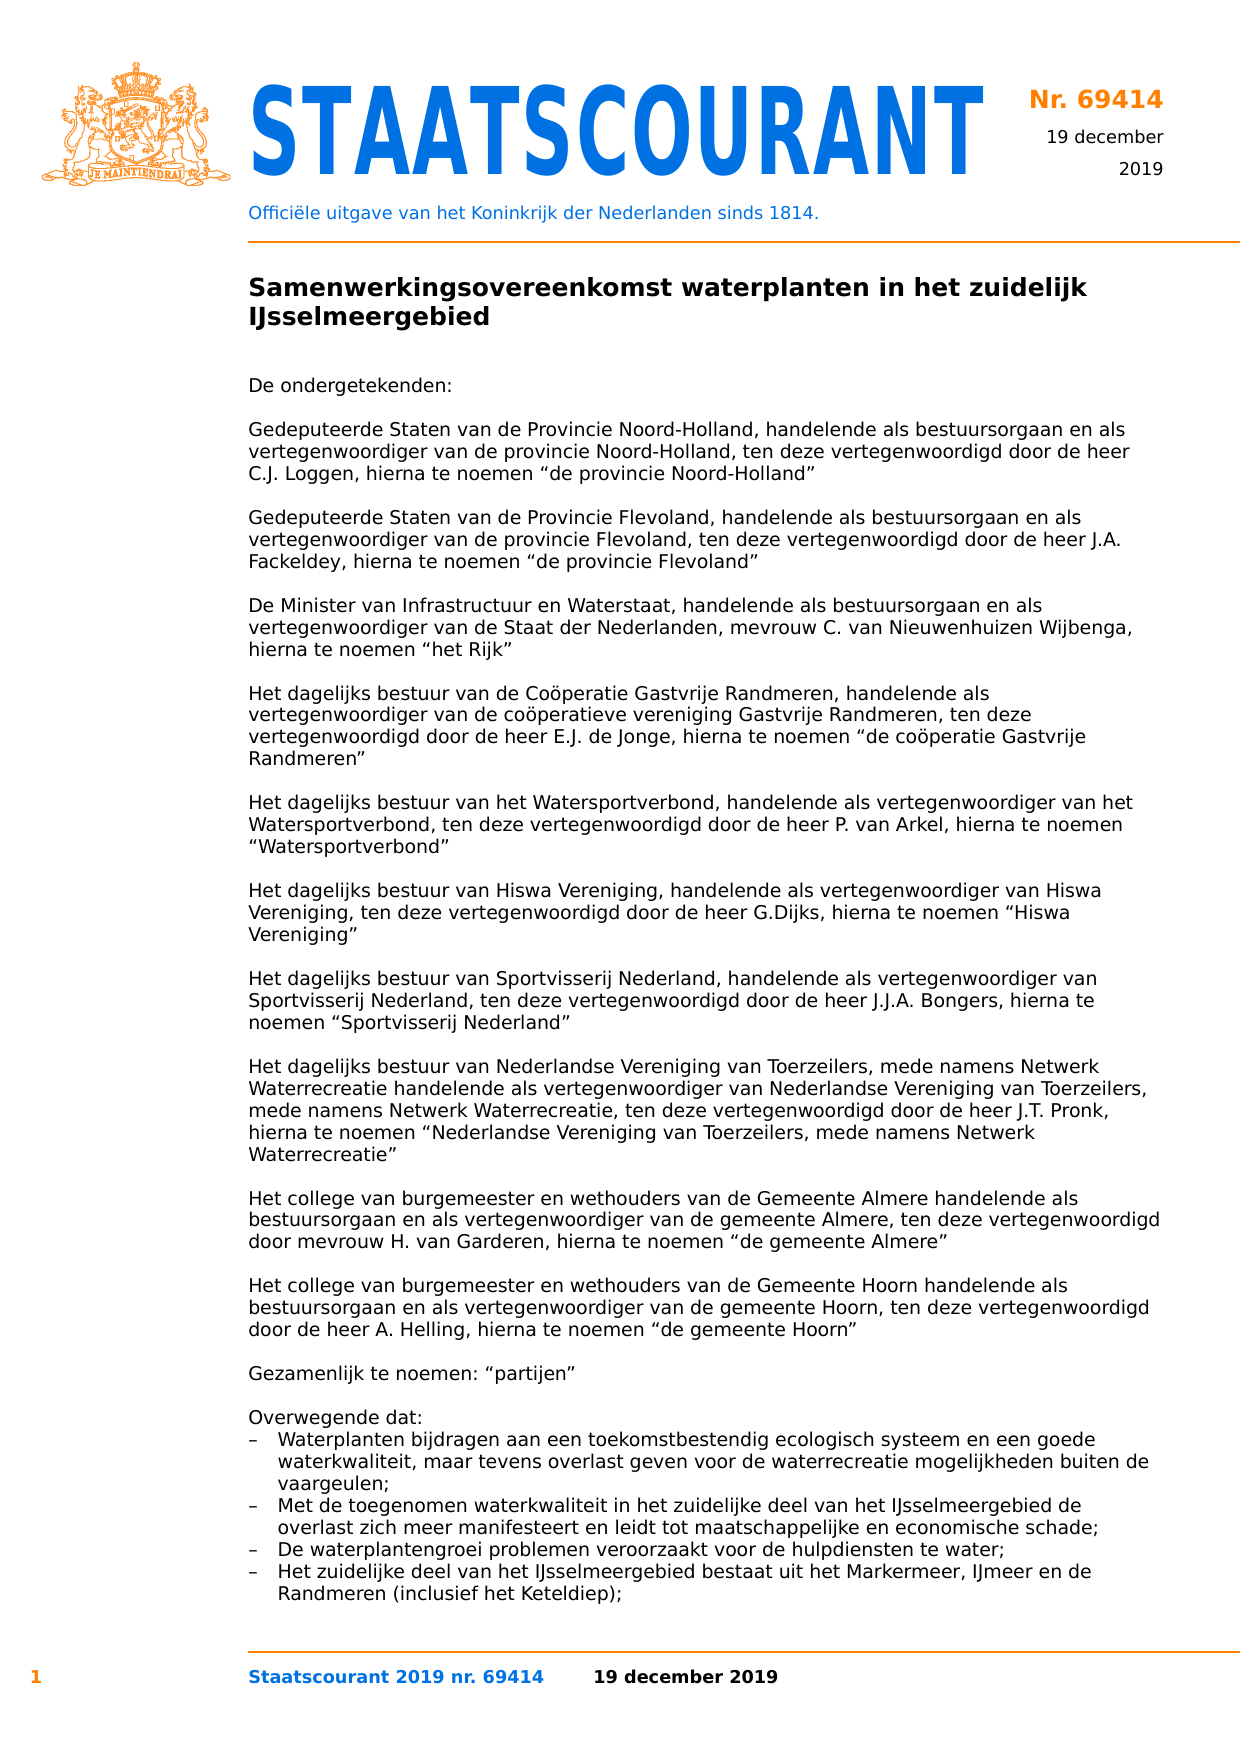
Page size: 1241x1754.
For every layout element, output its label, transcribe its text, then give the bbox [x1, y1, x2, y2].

table_cell 2019 [998, 153, 1240, 203]
text Gezamenlijk te noemen: “partijen” [248, 1363, 1163, 1385]
subtitle Samenwerkingsovereenkomst waterplanten in het zuidelijk IJsselmeergebied [248, 273, 1163, 331]
text De ondergetekenden: [248, 375, 1163, 397]
text Overwegende dat: [248, 1407, 1163, 1429]
text Gedeputeerde Staten van de Provincie Noord-Holland, handelende als bestuursorgaan en als vertegenwoordiger van de provincie Noord-Holland, ten deze vertegenwoordigd door de heer C.J. Loggen, hierna te noemen “de provincie Noord-Holland” [248, 419, 1163, 485]
text Het college van burgemeester en wethouders van de Gemeente Hoorn handelende als bestuursorgaan en als vertegenwoordiger van de gemeente Hoorn, ten deze vertegenwoordigd door de heer A. Helling, hierna te noemen “de gemeente Hoorn” [248, 1275, 1163, 1341]
text Het dagelijks bestuur van Hiswa Vereniging, handelende als vertegenwoordiger van Hiswa Vereniging, ten deze vertegenwoordigd door de heer G.Dijks, hierna te noemen “Hiswa Vereniging” [248, 880, 1163, 946]
table_header Nr. 69414 [998, 62, 1240, 121]
text Het college van burgemeester en wethouders van de Gemeente Almere handelende als bestuursorgaan en als vertegenwoordiger van de gemeente Almere, ten deze vertegenwoordigd door mevrouw H. van Garderen, hierna te noemen “de gemeente Almere” [248, 1187, 1163, 1253]
text Het dagelijks bestuur van Sportvisserij Nederland, handelende als vertegenwoordiger van Sportvisserij Nederland, ten deze vertegenwoordigd door de heer J.J.A. Bongers, hierna te noemen “Sportvisserij Nederland” [248, 968, 1163, 1034]
text De Minister van Infrastructuur en Waterstaat, handelende als bestuursorgaan en als vertegenwoordiger van de Staat der Nederlanden, mevrouw C. van Nieuwenhuizen Wijbenga, hierna te noemen “het Rijk” [248, 594, 1163, 661]
text – Het zuidelijke deel van het IJsselmeergebied bestaat uit het Markermeer, IJmeer en de Randmeren (inclusief het Keteldiep); [248, 1561, 1163, 1605]
text Gedeputeerde Staten van de Provincie Flevoland, handelende als bestuursorgaan en als vertegenwoordiger van de provincie Flevoland, ten deze vertegenwoordigd door de heer J.A. Fackeldey, hierna te noemen “de provincie Flevoland” [248, 507, 1163, 573]
table_cell 19 december [998, 121, 1240, 153]
text Het dagelijks bestuur van de Coöperatie Gastvrije Randmeren, handelende als vertegenwoordiger van de coöperatieve vereniging Gastvrije Randmeren, ten deze vertegenwoordigd door de heer E.J. de Jonge, hierna te noemen “de coöperatie Gastvrije Randmeren” [248, 682, 1163, 770]
text Het dagelijks bestuur van het Watersportverbond, handelende als vertegenwoordiger van het Watersportverbond, ten deze vertegenwoordigd door de heer P. van Arkel, hierna te noemen “Watersportverbond” [248, 792, 1163, 858]
text – De waterplantengroei problemen veroorzaakt voor de hulpdiensten te water; [248, 1539, 1163, 1561]
table_cell Officiële uitgave van het Koninkrijk der Nederlanden sinds 1814. [248, 203, 1240, 241]
picture [41, 62, 231, 186]
text Het dagelijks bestuur van Nederlandse Vereniging van Toerzeilers, mede namens Netwerk Waterrecreatie handelende als vertegenwoordiger van Nederlandse Vereniging van Toerzeilers, mede namens Netwerk Waterrecreatie, ten deze vertegenwoordigd door de heer J.T. Pronk, hierna te noemen “Nederlandse Vereniging van Toerzeilers, mede namens Netwerk Waterrecreatie” [248, 1056, 1163, 1166]
text – Met de toegenomen waterkwaliteit in het zuidelijke deel van het IJsselmeergebied de overlast zich meer manifesteert en leidt tot maatschappelijke en economische schade; [248, 1495, 1163, 1539]
text – Waterplanten bijdragen aan een toekomstbestendig ecologisch systeem en een goede waterkwaliteit, maar tevens overlast geven voor de waterrecreatie mogelijkheden buiten de vaargeulen; [248, 1429, 1163, 1495]
table_header STAATSCOURANT [248, 62, 998, 203]
table_header [25, 62, 248, 241]
